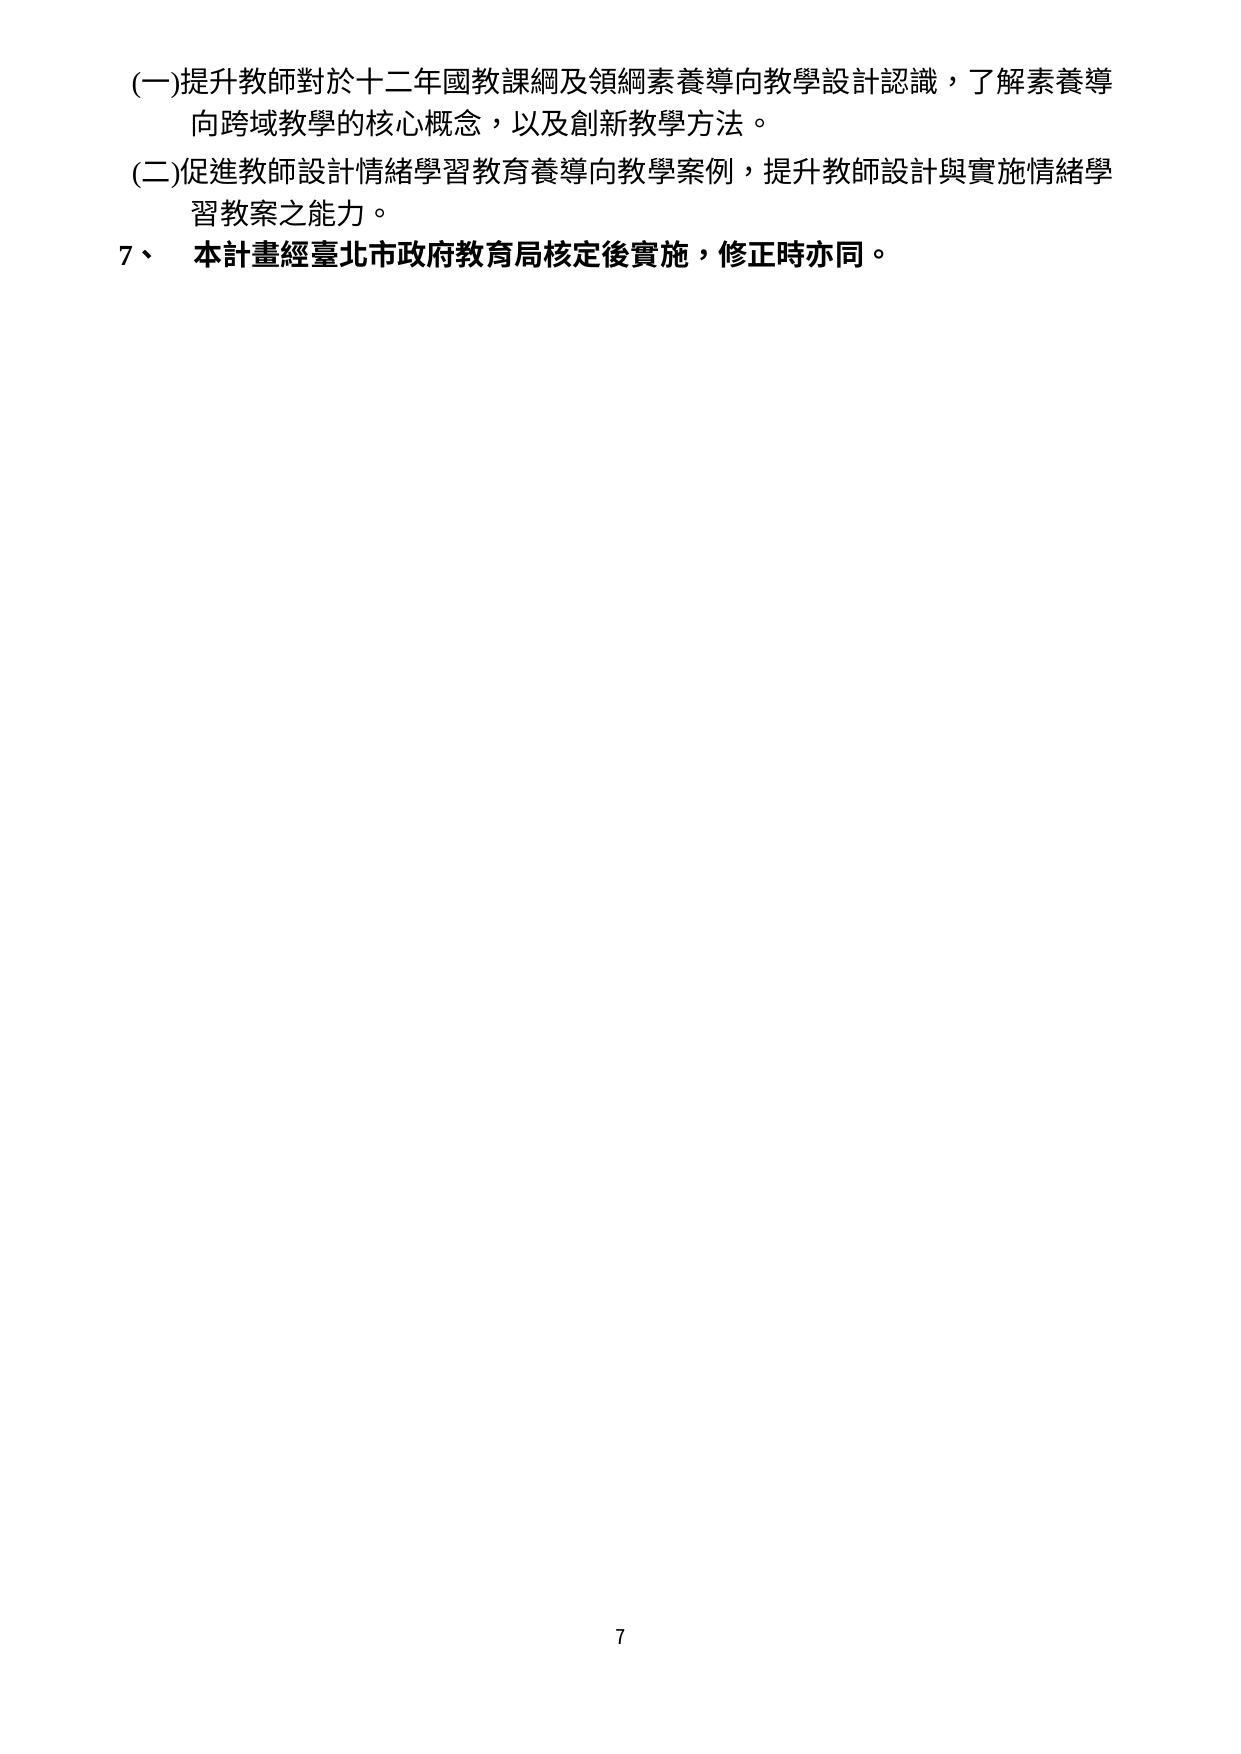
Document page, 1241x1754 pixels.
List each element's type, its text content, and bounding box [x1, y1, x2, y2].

list 本計畫經臺北市政府教育局核定後實施，修正時亦同。 [118, 232, 1122, 274]
text (一)提升教師對於十二年國教課綱及領綱素養導向教學設計認識，了解素養導向跨域教學的核心概念，以及創新教學方法。 [131, 59, 1122, 142]
text (二)促進教師設計情緒學習教育養導向教學案例，提升教師設計與實施情緒學習教案之能力。 [132, 149, 1122, 232]
